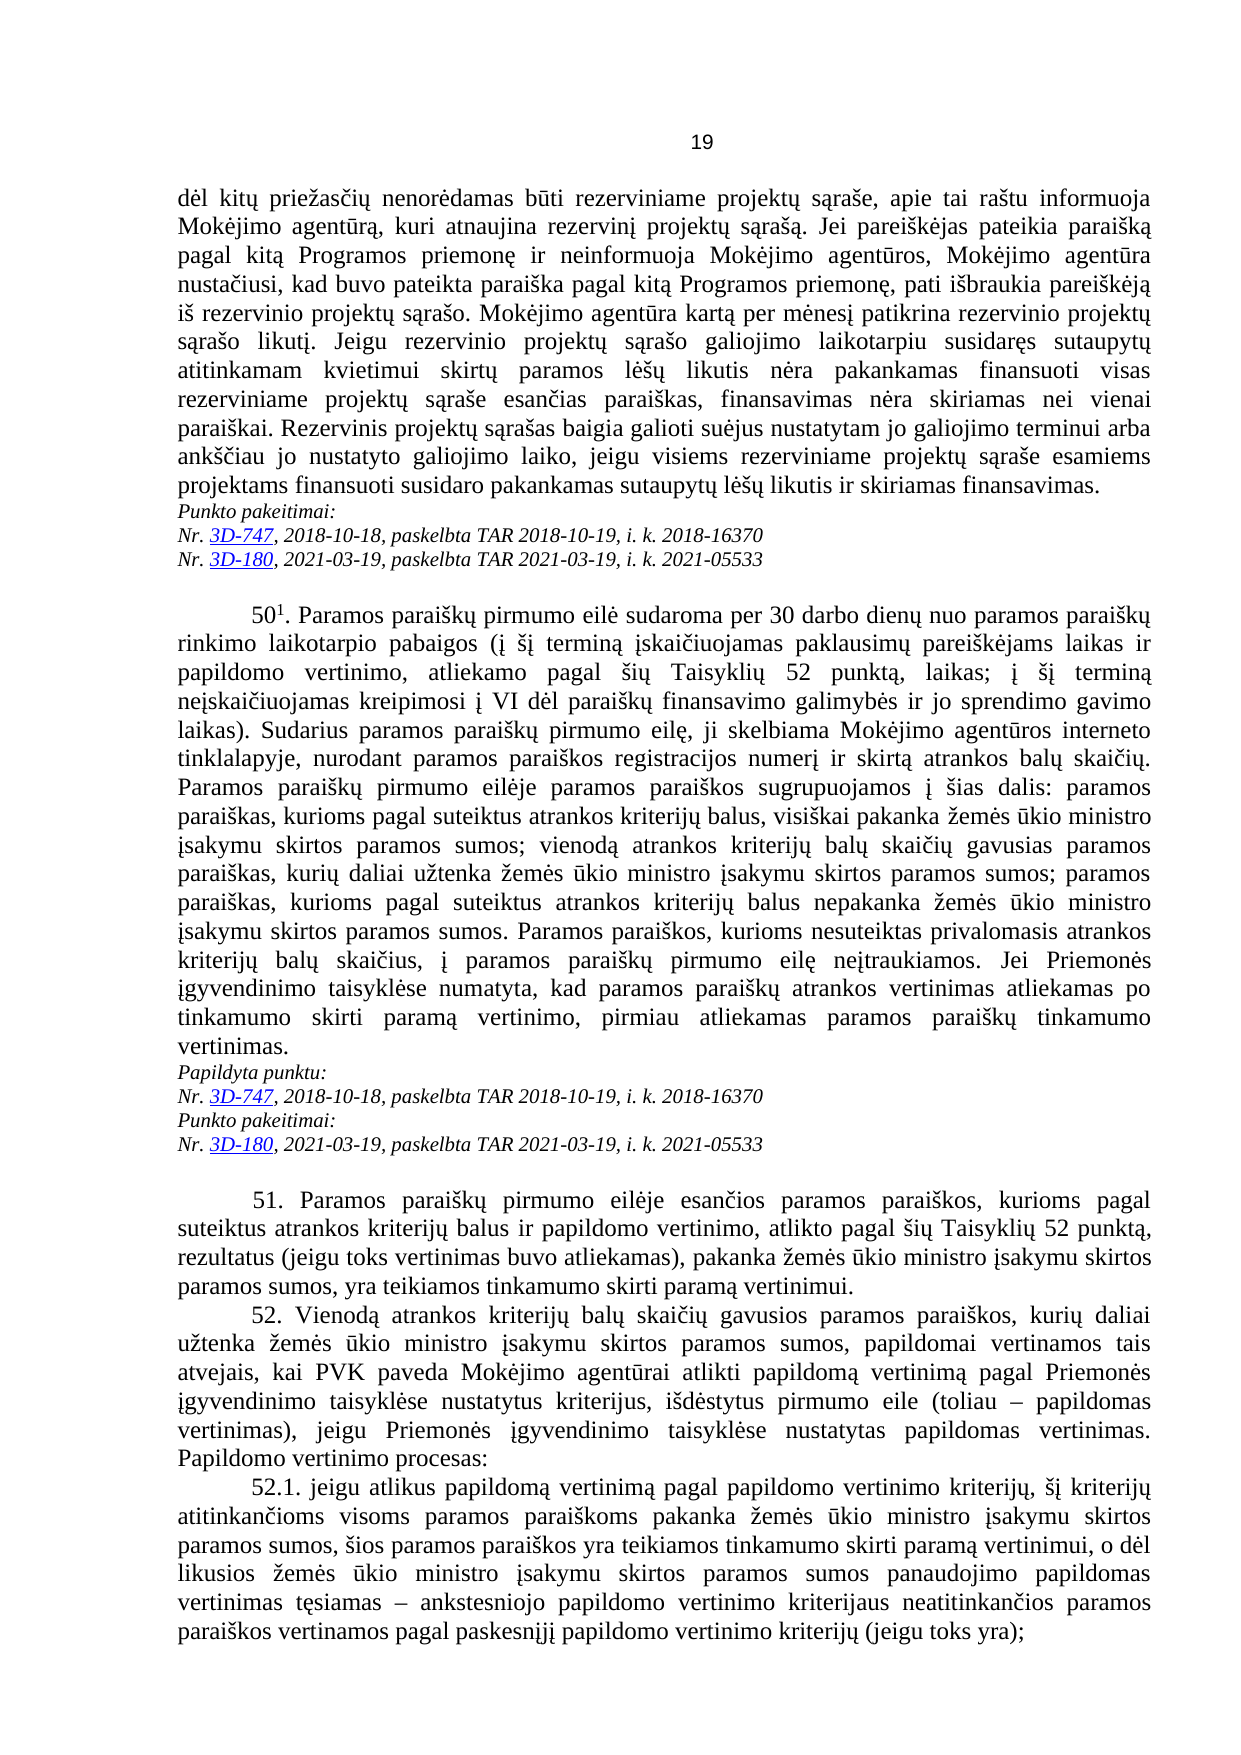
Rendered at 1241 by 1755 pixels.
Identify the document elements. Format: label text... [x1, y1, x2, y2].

text 51. Paramos paraiškų pirmumo eilėje esančios paramos paraiškos, kurioms pagal suteiktus atrankos kriterijų balus ir papildomo vertinimo, atlikto pagal šių Taisyklių 52 punktą, rezultatus (jeigu toks vertinimas buvo atliekamas), pakanka žemės ūkio ministro įsakymu skirtos paramos sumos, yra teikiamos tinkamumo skirti paramą vertinimui. [177, 1185, 1152, 1300]
text 52.1. jeigu atlikus papildomą vertinimą pagal papildomo vertinimo kriterijų, šį kriterijų atitinkančioms visoms paramos paraiškoms pakanka žemės ūkio ministro įsakymu skirtos paramos sumos, šios paramos paraiškos yra teikiamos tinkamumo skirti paramą vertinimui, o dėl likusios žemės ūkio ministro įsakymu skirtos paramos sumos panaudojimo papildomas vertinimas tęsiamas – ankstesniojo papildomo vertinimo kriterijaus neatitinkančios paramos paraiškos vertinamos pagal paskesnįjį papildomo vertinimo kriterijų (jeigu toks yra); [177, 1472, 1152, 1645]
text 501. Paramos paraiškų pirmumo eilė sudaroma per 30 darbo dienų nuo paramos paraiškų rinkimo laikotarpio pabaigos (į šį terminą įskaičiuojamas paklausimų pareiškėjams laikas ir papildomo vertinimo, atliekamo pagal šių Taisyklių 52 punktą, laikas; į šį terminą neįskaičiuojamas kreipimosi į VI dėl paraiškų finansavimo galimybės ir jo sprendimo gavimo laikas). Sudarius paramos paraiškų pirmumo eilę, ji skelbiama Mokėjimo agentūros interneto tinklalapyje, nurodant paramos paraiškos registracijos numerį ir skirtą atrankos balų skaičių. Paramos paraiškų pirmumo eilėje paramos paraiškos sugrupuojamos į šias dalis: paramos paraiškas, kurioms pagal suteiktus atrankos kriterijų balus, visiškai pakanka žemės ūkio ministro įsakymu skirtos paramos sumos; vienodą atrankos kriterijų balų skaičių gavusias paramos paraiškas, kurių daliai užtenka žemės ūkio ministro įsakymu skirtos paramos sumos; paramos paraiškas, kurioms pagal suteiktus atrankos kriterijų balus nepakanka žemės ūkio ministro įsakymu skirtos paramos sumos. Paramos paraiškos, kurioms nesuteiktas privalomasis atrankos kriterijų balų skaičius, į paramos paraiškų pirmumo eilę neįtraukiamos. Jei Priemonės įgyvendinimo taisyklėse numatyta, kad paramos paraiškų atrankos vertinimas atliekamas po tinkamumo skirti paramą vertinimo, pirmiau atliekamas paramos paraiškų tinkamumo vertinimas. [177, 600, 1152, 1060]
text Nr. 3D-747, 2018-10-18, paskelbta TAR 2018-10-19, i. k. 2018-16370 [177, 523, 1152, 547]
text Nr. 3D-180, 2021-03-19, paskelbta TAR 2021-03-19, i. k. 2021-05533 [177, 1132, 1152, 1156]
text dėl kitų priežasčių nenorėdamas būti rezerviniame projektų sąraše, apie tai raštu informuoja Mokėjimo agentūrą, kuri atnaujina rezervinį projektų sąrašą. Jei pareiškėjas pateikia paraišką pagal kitą Programos priemonę ir neinformuoja Mokėjimo agentūros, Mokėjimo agentūra nustačiusi, kad buvo pateikta paraiška pagal kitą Programos priemonę, pati išbraukia pareiškėją iš rezervinio projektų sąrašo. Mokėjimo agentūra kartą per mėnesį patikrina rezervinio projektų sąrašo likutį. Jeigu rezervinio projektų sąrašo galiojimo laikotarpiu susidaręs sutaupytų atitinkamam kvietimui skirtų paramos lėšų likutis nėra pakankamas finansuoti visas rezerviniame projektų sąraše esančias paraiškas, finansavimas nėra skiriamas nei vienai paraiškai. Rezervinis projektų sąrašas baigia galioti suėjus nustatytam jo galiojimo terminui arba ankščiau jo nustatyto galiojimo laiko, jeigu visiems rezerviniame projektų sąraše esamiems projektams finansuoti susidaro pakankamas sutaupytų lėšų likutis ir skiriamas finansavimas. [177, 183, 1152, 499]
text Punkto pakeitimai: [177, 1108, 1152, 1132]
text Punkto pakeitimai: [177, 499, 1152, 523]
text Nr. 3D-747, 2018-10-18, paskelbta TAR 2018-10-19, i. k. 2018-16370 [177, 1084, 1152, 1108]
text Papildyta punktu: [177, 1060, 1152, 1084]
text 52. Vienodą atrankos kriterijų balų skaičių gavusios paramos paraiškos, kurių daliai užtenka žemės ūkio ministro įsakymu skirtos paramos sumos, papildomai vertinamos tais atvejais, kai PVK paveda Mokėjimo agentūrai atlikti papildomą vertinimą pagal Priemonės įgyvendinimo taisyklėse nustatytus kriterijus, išdėstytus pirmumo eile (toliau – papildomas vertinimas), jeigu Priemonės įgyvendinimo taisyklėse nustatytas papildomas vertinimas. Papildomo vertinimo procesas: [177, 1300, 1152, 1472]
text Nr. 3D-180, 2021-03-19, paskelbta TAR 2021-03-19, i. k. 2021-05533 [177, 547, 1152, 571]
